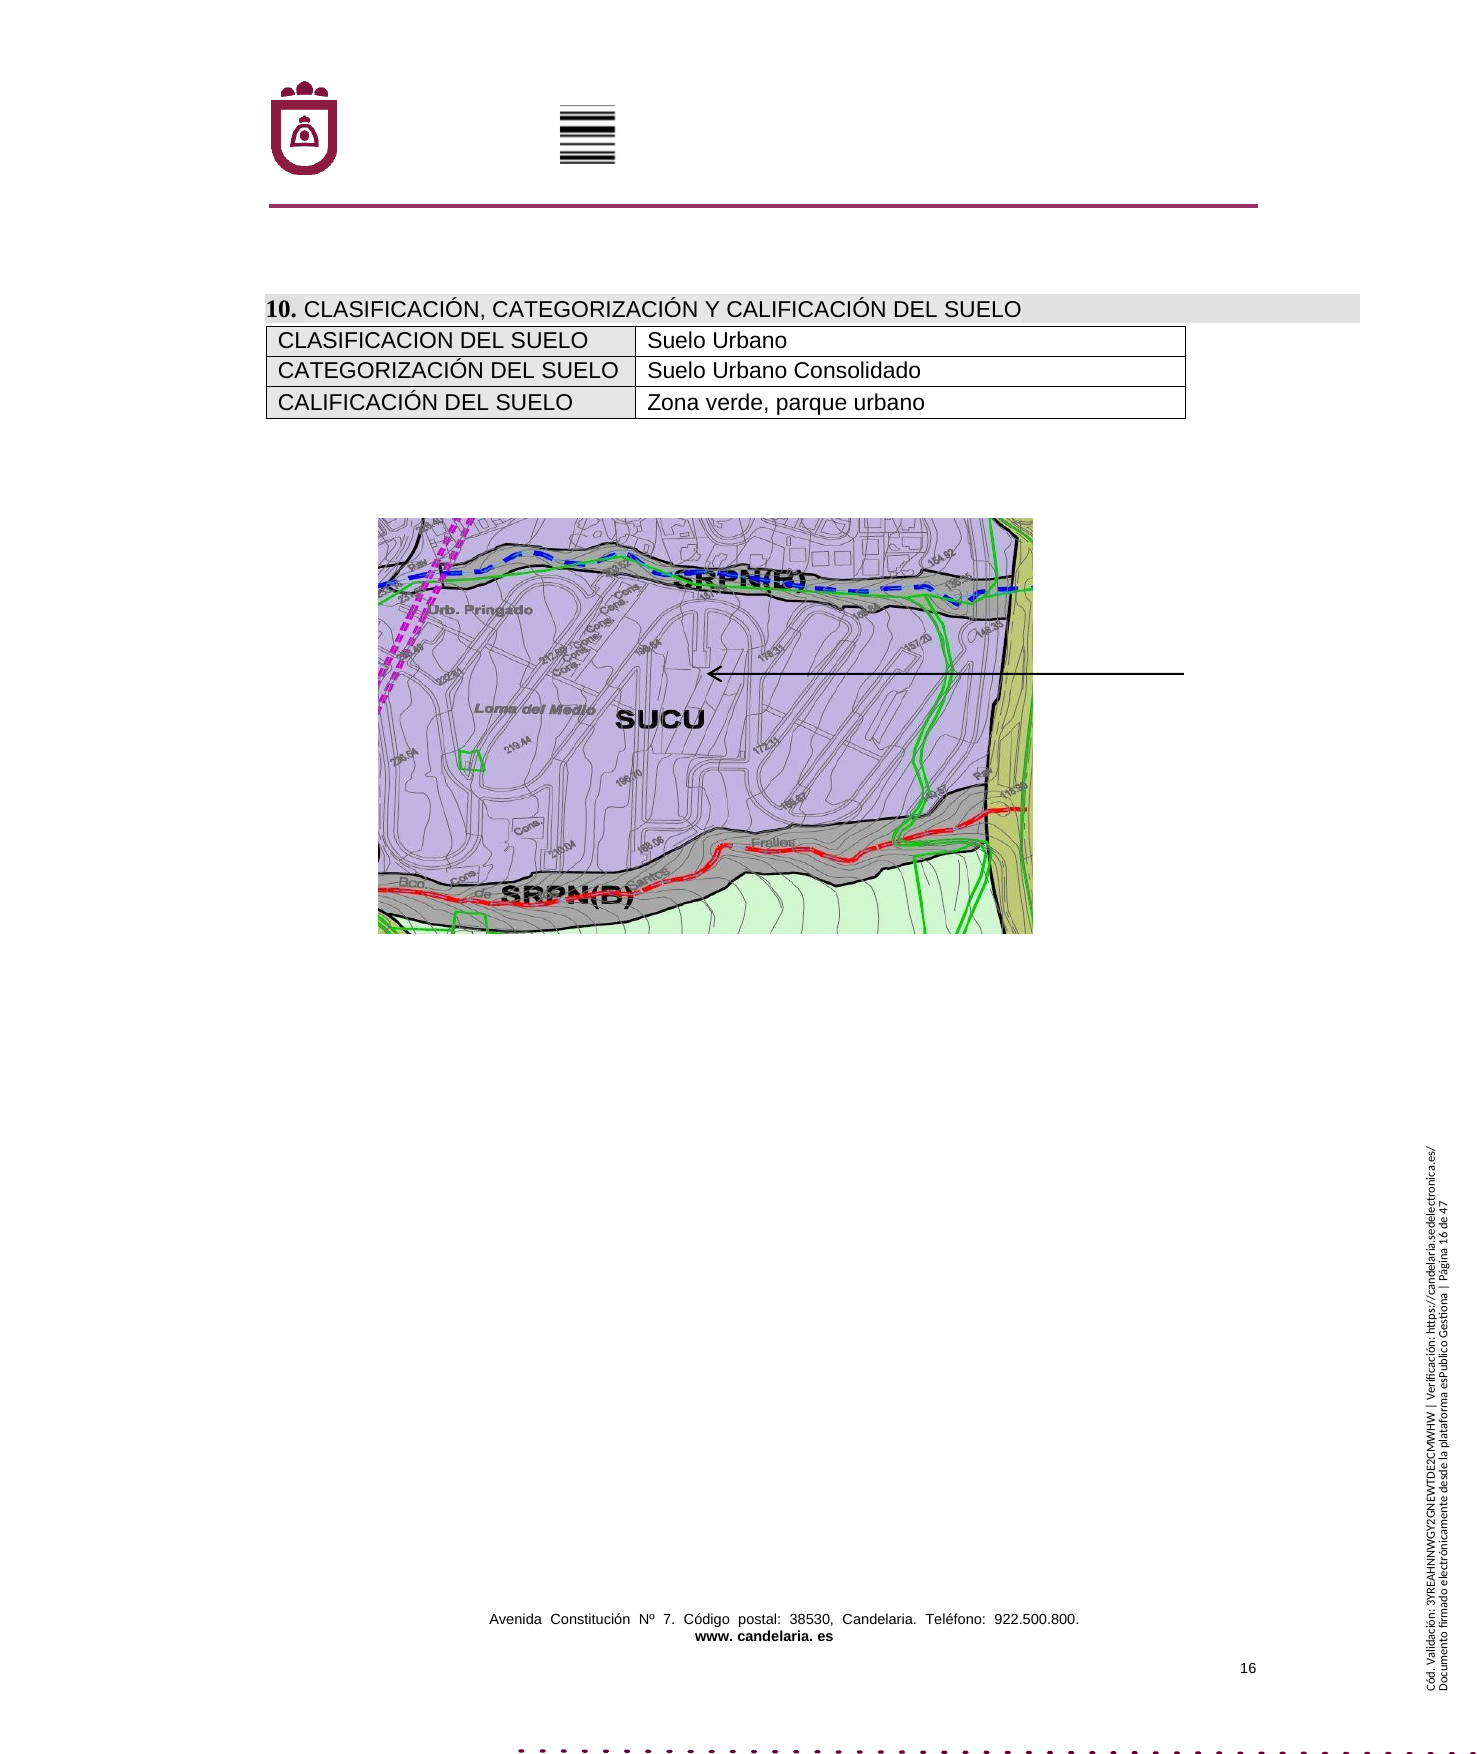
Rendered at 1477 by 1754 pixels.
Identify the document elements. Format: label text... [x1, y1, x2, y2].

table_header CLASIFICACION DEL SUELO [267, 327, 635, 356]
table_header Suelo Urbano [636, 327, 1185, 356]
subtitle 10. CLASIFICACIÓN, CATEGORIZACIÓN Y CALIFICACIÓN DEL SUELO [265, 294, 1360, 323]
table_cell CATEGORIZACIÓN DEL SUELO [267, 357, 635, 386]
table_cell Zona verde, parque urbano [636, 387, 1185, 418]
table_cell CALIFICACIÓN DEL SUELO [267, 387, 635, 418]
table_cell Suelo Urbano Consolidado [636, 357, 1185, 386]
